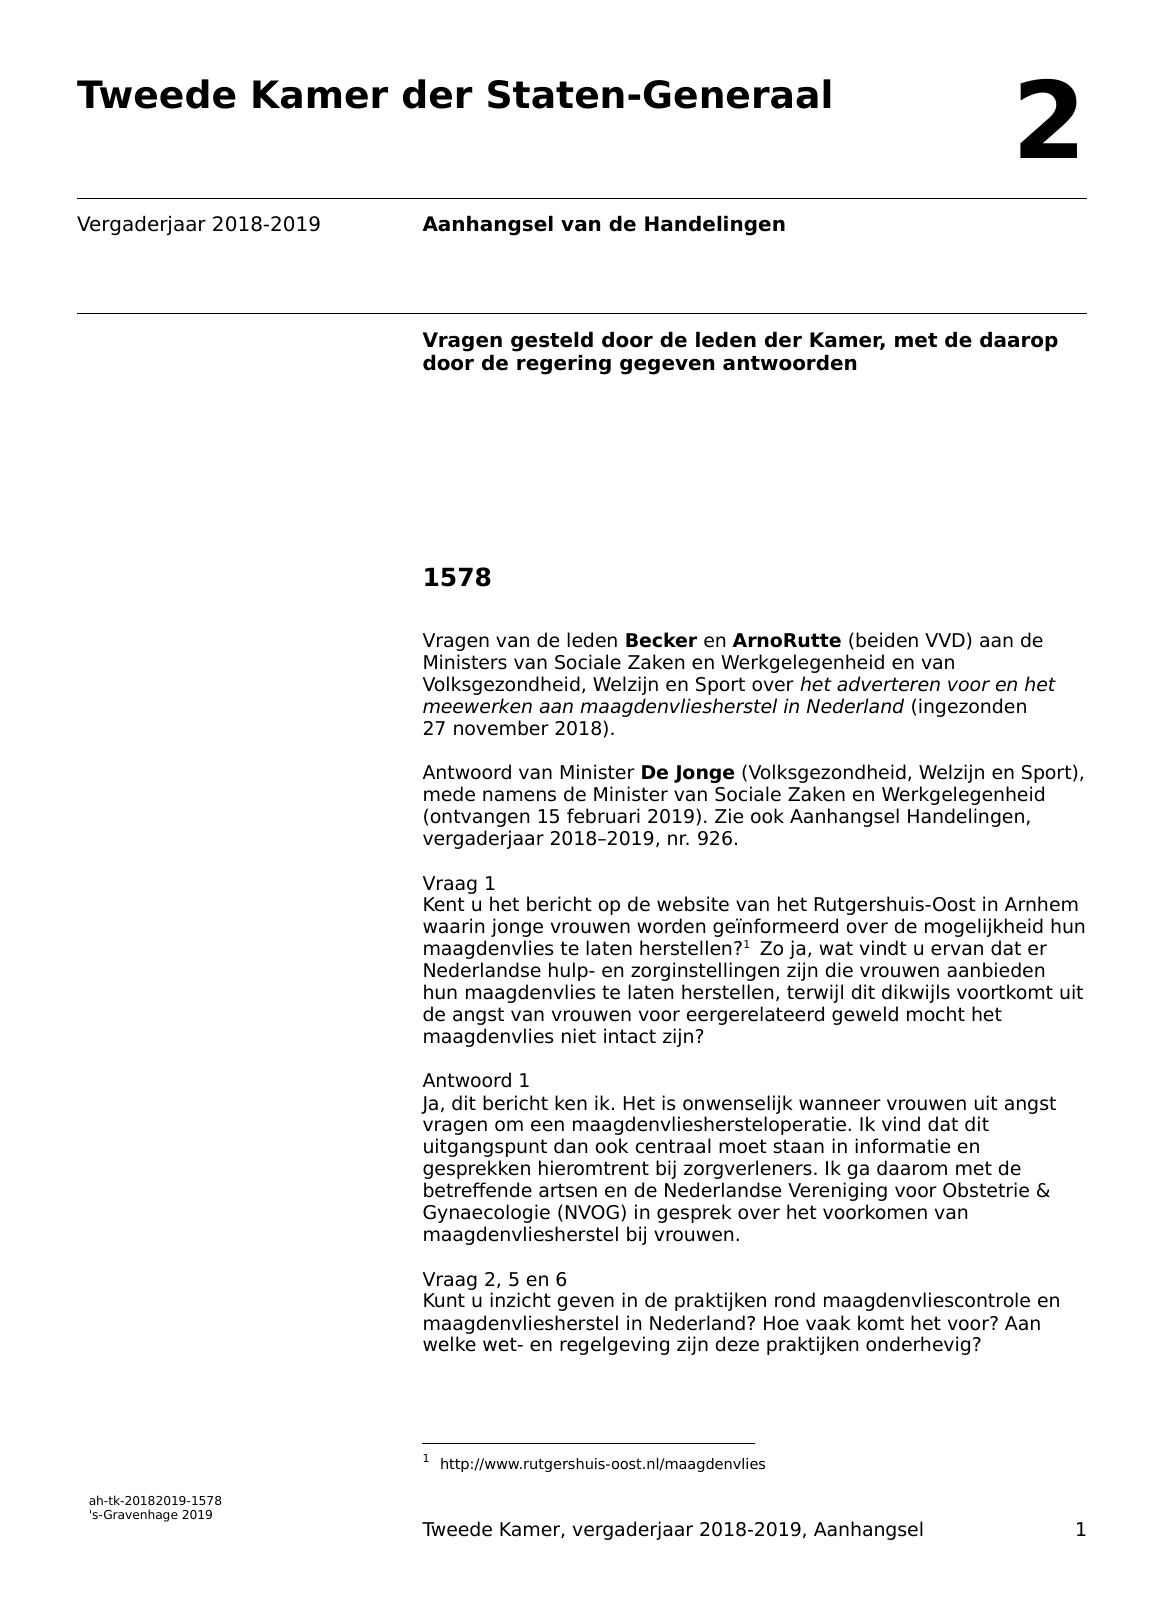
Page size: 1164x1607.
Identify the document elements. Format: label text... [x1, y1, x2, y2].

table_cell Vergaderjaar 2018-2019 [77, 199, 422, 313]
text Antwoord van Minister De Jonge (Volksgezondheid, Welzijn en Sport), mede namens de Minister van Sociale Zaken en Werkgelegenheid (ontvangen 15 februari 2019). Zie ook Aanhangsel Handelingen, vergaderjaar 2018–2019, nr. 926. [422, 762, 1087, 850]
text Antwoord 1 [422, 1070, 1087, 1092]
table_header Tweede Kamer der Staten-Generaal [77, 59, 886, 198]
text Kunt u inzicht geven in de praktijken rond maagdenvliescontrole en maagdenvliesherstel in Nederland? Hoe vaak komt het voor? Aan welke wet- en regelgeving zijn deze praktijken onderhevig? [422, 1290, 1087, 1356]
text Vraag 1 [422, 872, 1087, 894]
text http://www.rutgershuis-oost.nl/maagdenvlies [422, 1452, 1087, 1474]
table_cell [77, 314, 422, 375]
text 's-Gravenhage 2019 [88, 1508, 323, 1522]
text Ja, dit bericht ken ik. Het is onwenselijk wanneer vrouwen uit angst vragen om een maagdenvlieshersteloperatie. Ik vind dat dit uitgangspunt dan ook centraal moet staan in informatie en gesprekken hieromtrent bij zorgverleners. Ik ga daarom met de betreffende artsen en de Nederlandse Vereniging voor Obstetrie & Gynaecologie (NVOG) in gesprek over het voorkomen van maagdenvliesherstel bij vrouwen. [422, 1092, 1087, 1246]
table_cell Aanhangsel van de Handelingen [422, 199, 1087, 313]
table_header 2 [886, 59, 1087, 198]
text Vraag 2, 5 en 6 [422, 1268, 1087, 1290]
table_cell Vragen gesteld door de leden der Kamer, met de daarop door de regering gegeven antwoorden [422, 314, 1087, 375]
text Vragen van de leden Becker en ArnoRutte (beiden VVD) aan de Ministers van Sociale Zaken en Werkgelegenheid en van Volksgezondheid, Welzijn en Sport over het adverteren voor en het meewerken aan maagdenvliesherstel in Nederland (ingezonden 27 november 2018). [422, 630, 1087, 740]
text ah-tk-20182019-1578 [88, 1494, 323, 1508]
text Kent u het bericht op de website van het Rutgershuis-Oost in Arnhem waarin jonge vrouwen worden geïnformeerd over de mogelijkheid hun maagdenvlies te laten herstellen? Zo ja, wat vindt u ervan dat er Nederlandse hulp- en zorginstellingen zijn die vrouwen aanbieden hun maagdenvlies te laten herstellen, terwijl dit dikwijls voortkomt uit de angst van vrouwen voor eergerelateerd geweld mocht het maagdenvlies niet intact zijn? [422, 894, 1087, 1048]
text 1578 [422, 563, 1087, 592]
